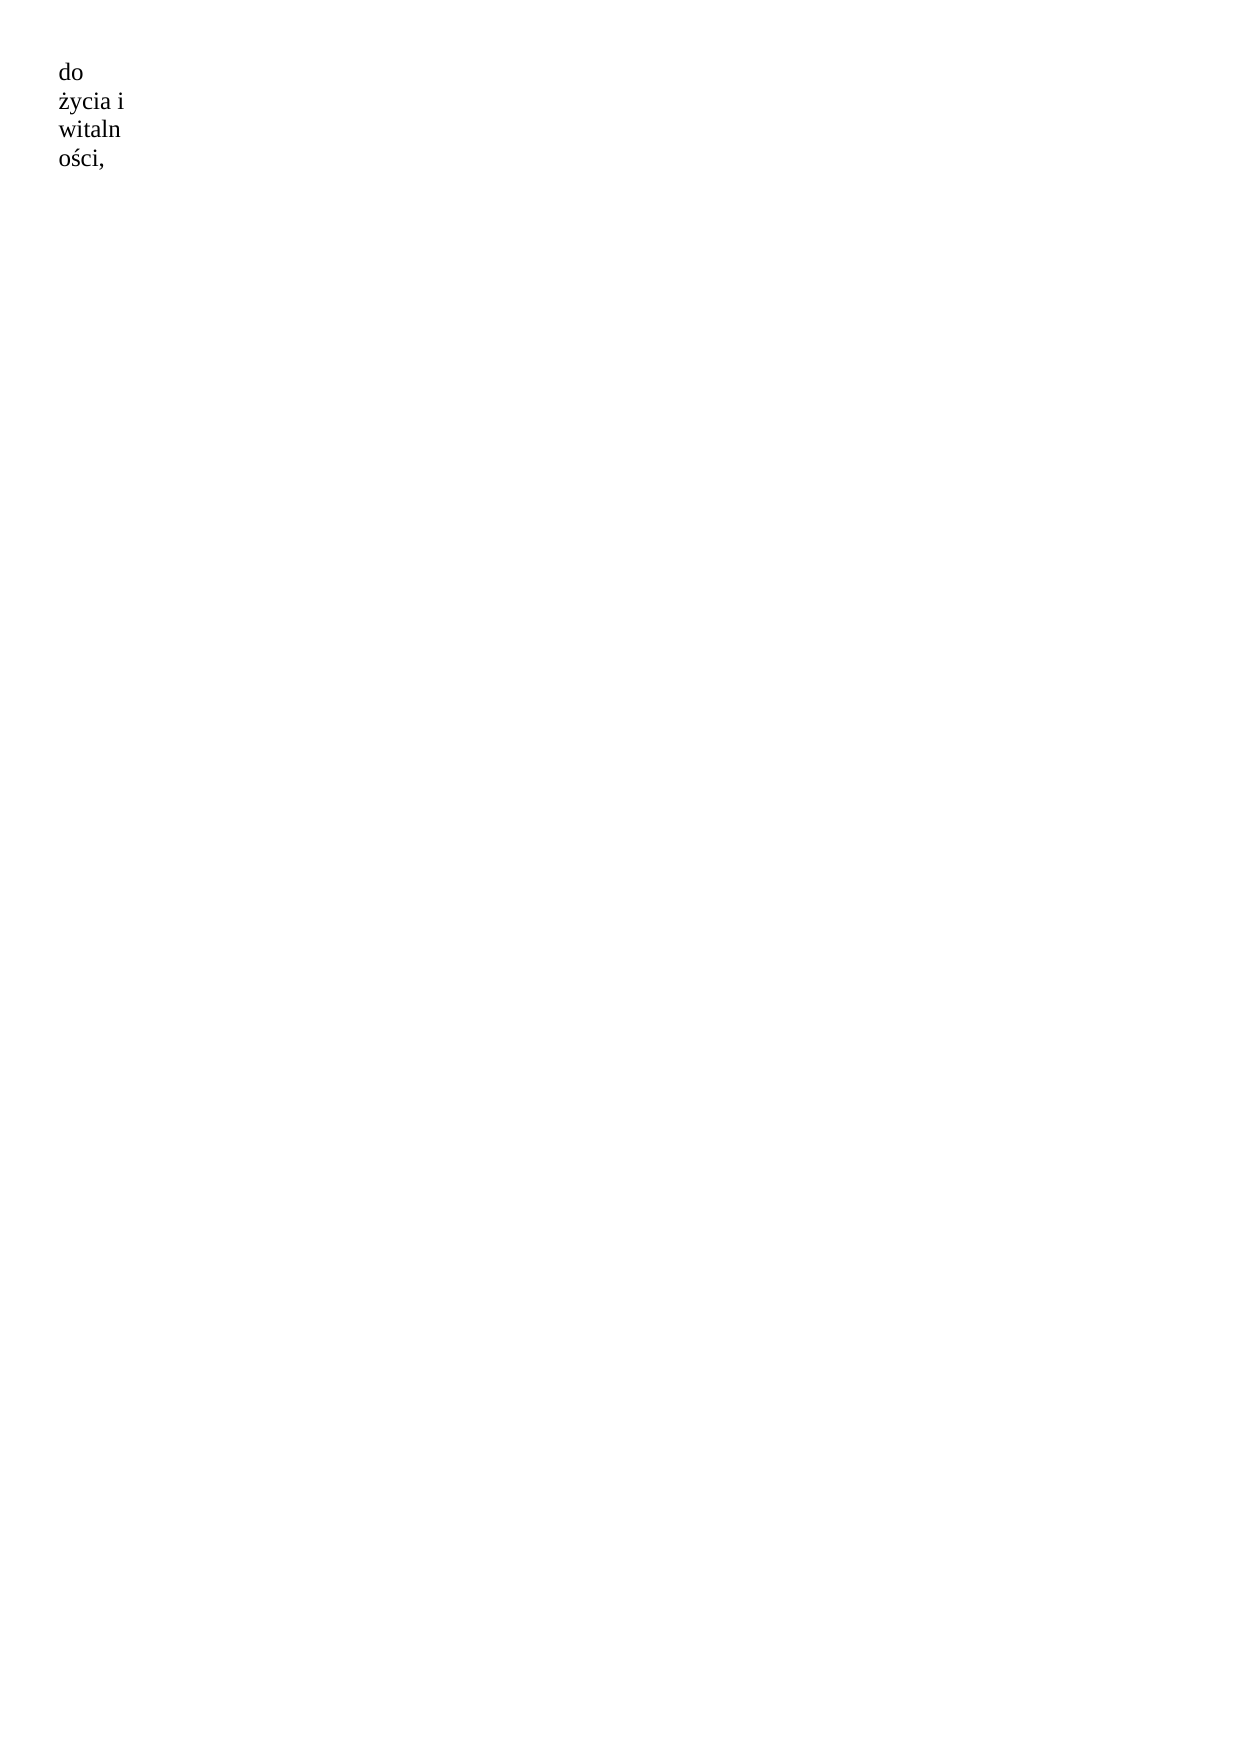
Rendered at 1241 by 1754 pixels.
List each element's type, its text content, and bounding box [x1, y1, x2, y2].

text do życia i witalności, [58, 57, 130, 172]
